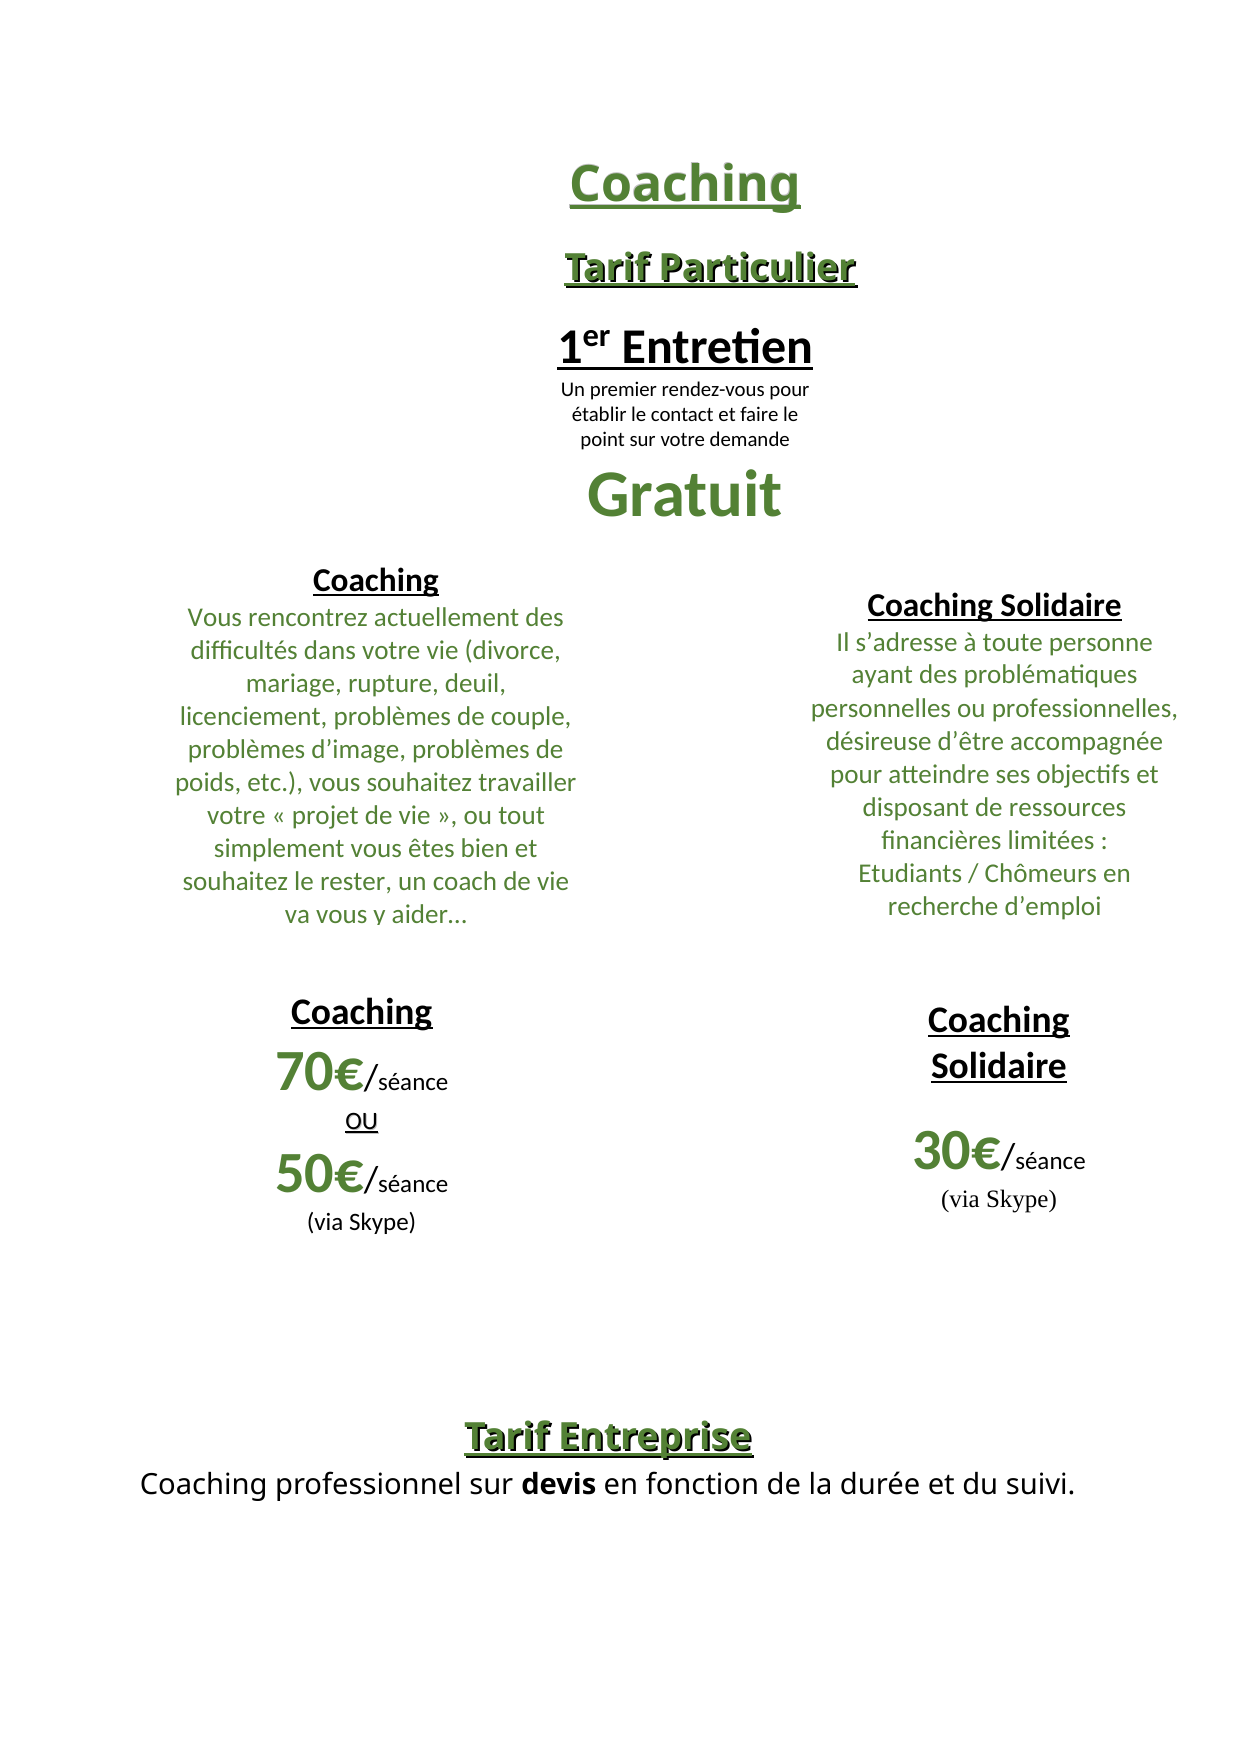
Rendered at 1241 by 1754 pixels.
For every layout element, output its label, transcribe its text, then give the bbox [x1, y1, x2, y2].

text Un premier rendez-vous pour établir le contact et faire le point sur votre demande [554, 376, 816, 452]
text Coaching Solidaire [882, 996, 1115, 1087]
text Etudiants / Chômeurs en recherche d’emploi [805, 856, 1184, 922]
text 50€/séance [245, 1135, 478, 1207]
text Il s’adresse à toute personne ayant des problématiques personnelles ou professionnelles, désireuse d’être accompagnée pour atteindre ses objectifs et disposant de ressources financières limitées : [805, 625, 1184, 856]
text Coaching [148, 148, 1093, 216]
text Coaching [172, 559, 579, 600]
text Vous rencontrez actuellement des difficultés dans votre vie (divorce, mariage, rupture, deuil, licenciement, problèmes de couple, problèmes d’image, problèmes de poids, etc.), vous souhaitez travailler votre « projet de vie », ou tout simplement vous êtes bien et souhaitez le rester, un coach de vie va vous y aider… [172, 600, 579, 925]
text 30€/séance [882, 1113, 1115, 1184]
text Coaching [245, 988, 478, 1033]
text OU [245, 1105, 478, 1135]
text (via Skype) [245, 1207, 478, 1237]
text 70€/séance [245, 1033, 478, 1105]
text 1er Entretien [554, 315, 816, 376]
text Coaching Solidaire [805, 584, 1184, 625]
text (via Skype) [882, 1184, 1115, 1213]
text Gratuit [554, 452, 816, 535]
